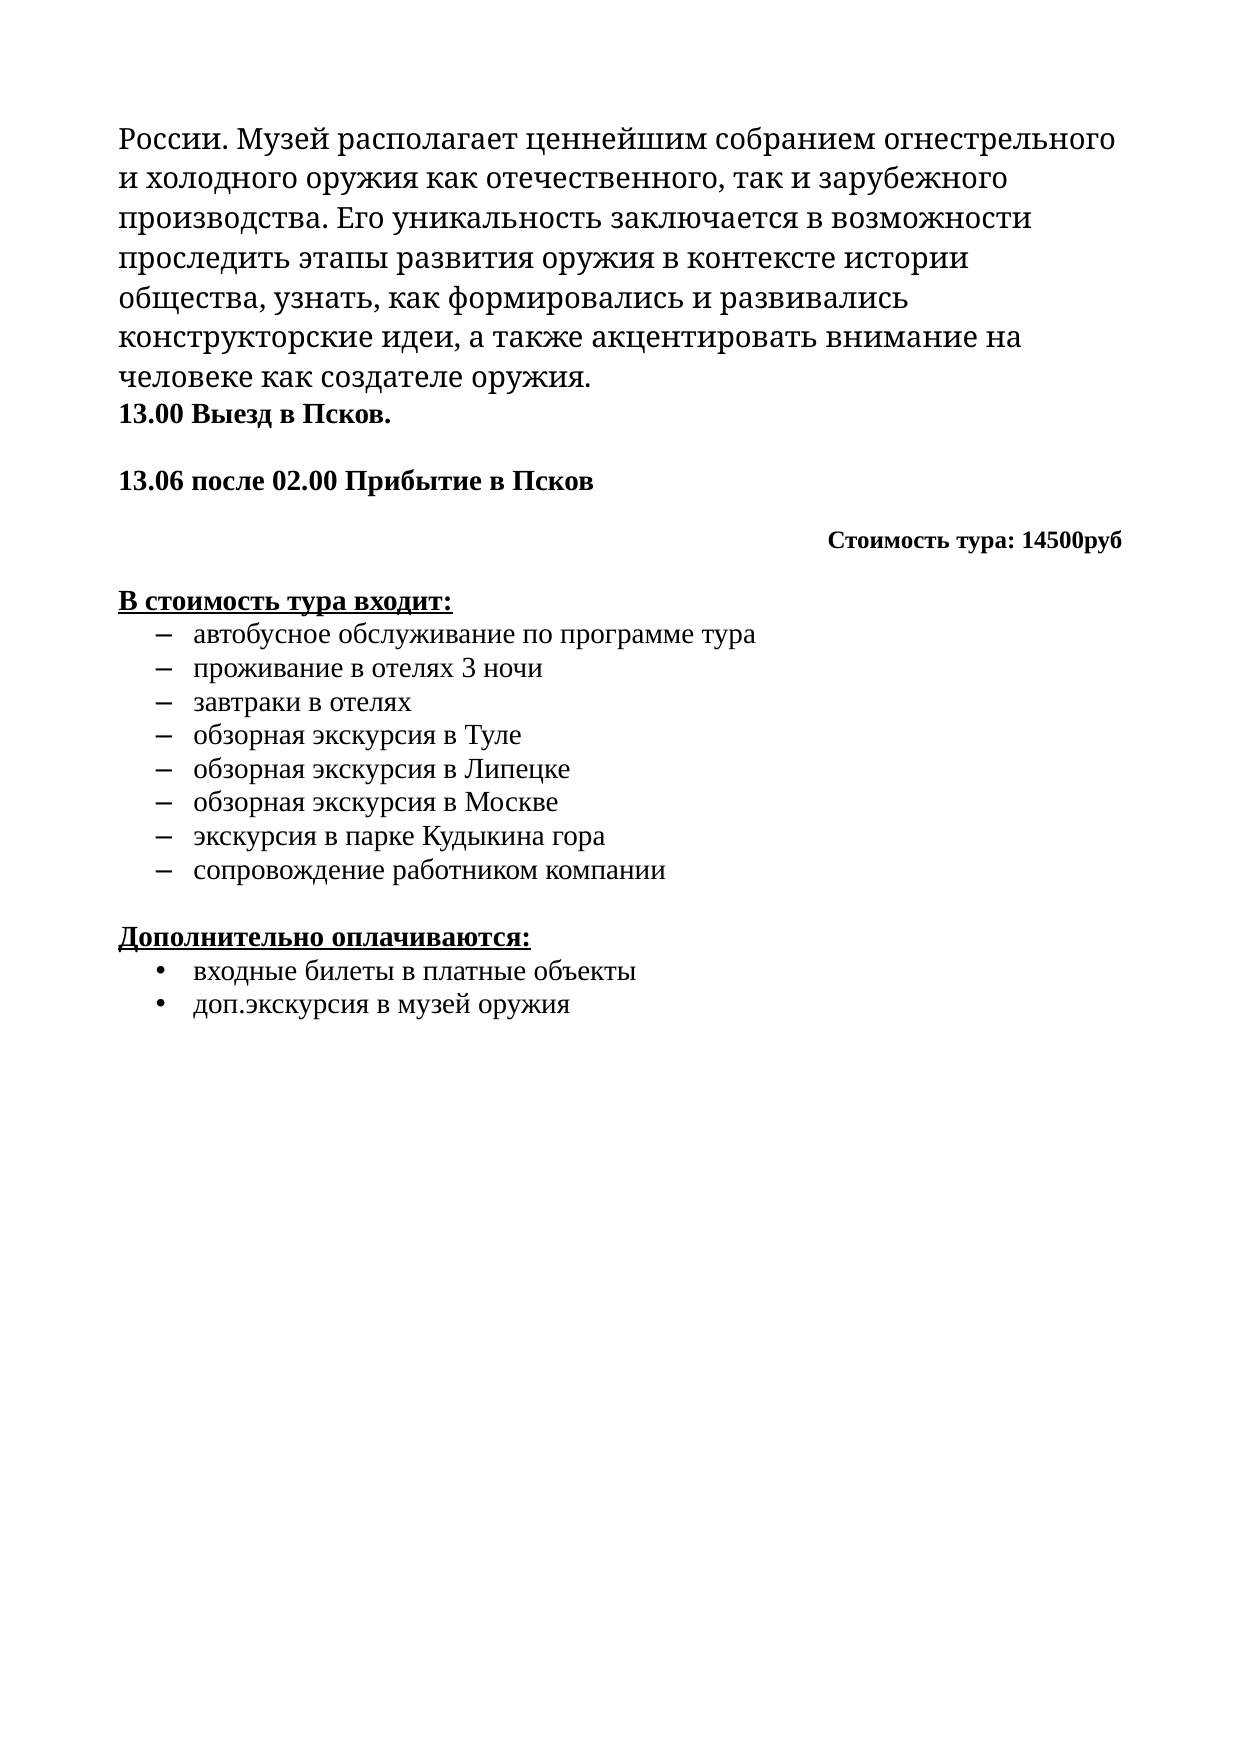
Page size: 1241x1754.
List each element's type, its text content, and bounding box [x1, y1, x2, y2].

list экскурсия в парке Кудыкина гора [156, 818, 1122, 852]
list обзорная экскурсия в Липецке [156, 751, 1122, 784]
list входные билеты в платные объекты [156, 953, 1122, 986]
list сопровождение работником компании [156, 852, 1122, 886]
list обзорная экскурсия в Москве [156, 784, 1122, 818]
list доп.экскурсия в музей оружия [156, 986, 1122, 1020]
text В стоимость тура входит: [118, 583, 1122, 616]
list завтраки в отелях [156, 684, 1122, 717]
list обзорная экскурсия в Туле [156, 717, 1122, 751]
list автобусное обслуживание по программе тура [156, 616, 1122, 650]
text Дополнительно оплачиваются: [118, 919, 1122, 953]
text Стоимость тура: 14500руб [118, 525, 1122, 554]
list проживание в отелях 3 ночи [156, 650, 1122, 684]
text России. Музей располагает ценнейшим собранием огнестрельного и холодного оружия как отечественного, так и зарубежного производства. Его уникальность заключается в возможности проследить этапы развития оружия в контексте истории общества, узнать, как формировались и развивались конструкторские идеи, а также акцентировать внимание на человеке как создателе оружия. 13.00 Выезд в Псков. 13.06 после 02.00 Прибытие в Псков [118, 118, 1122, 525]
